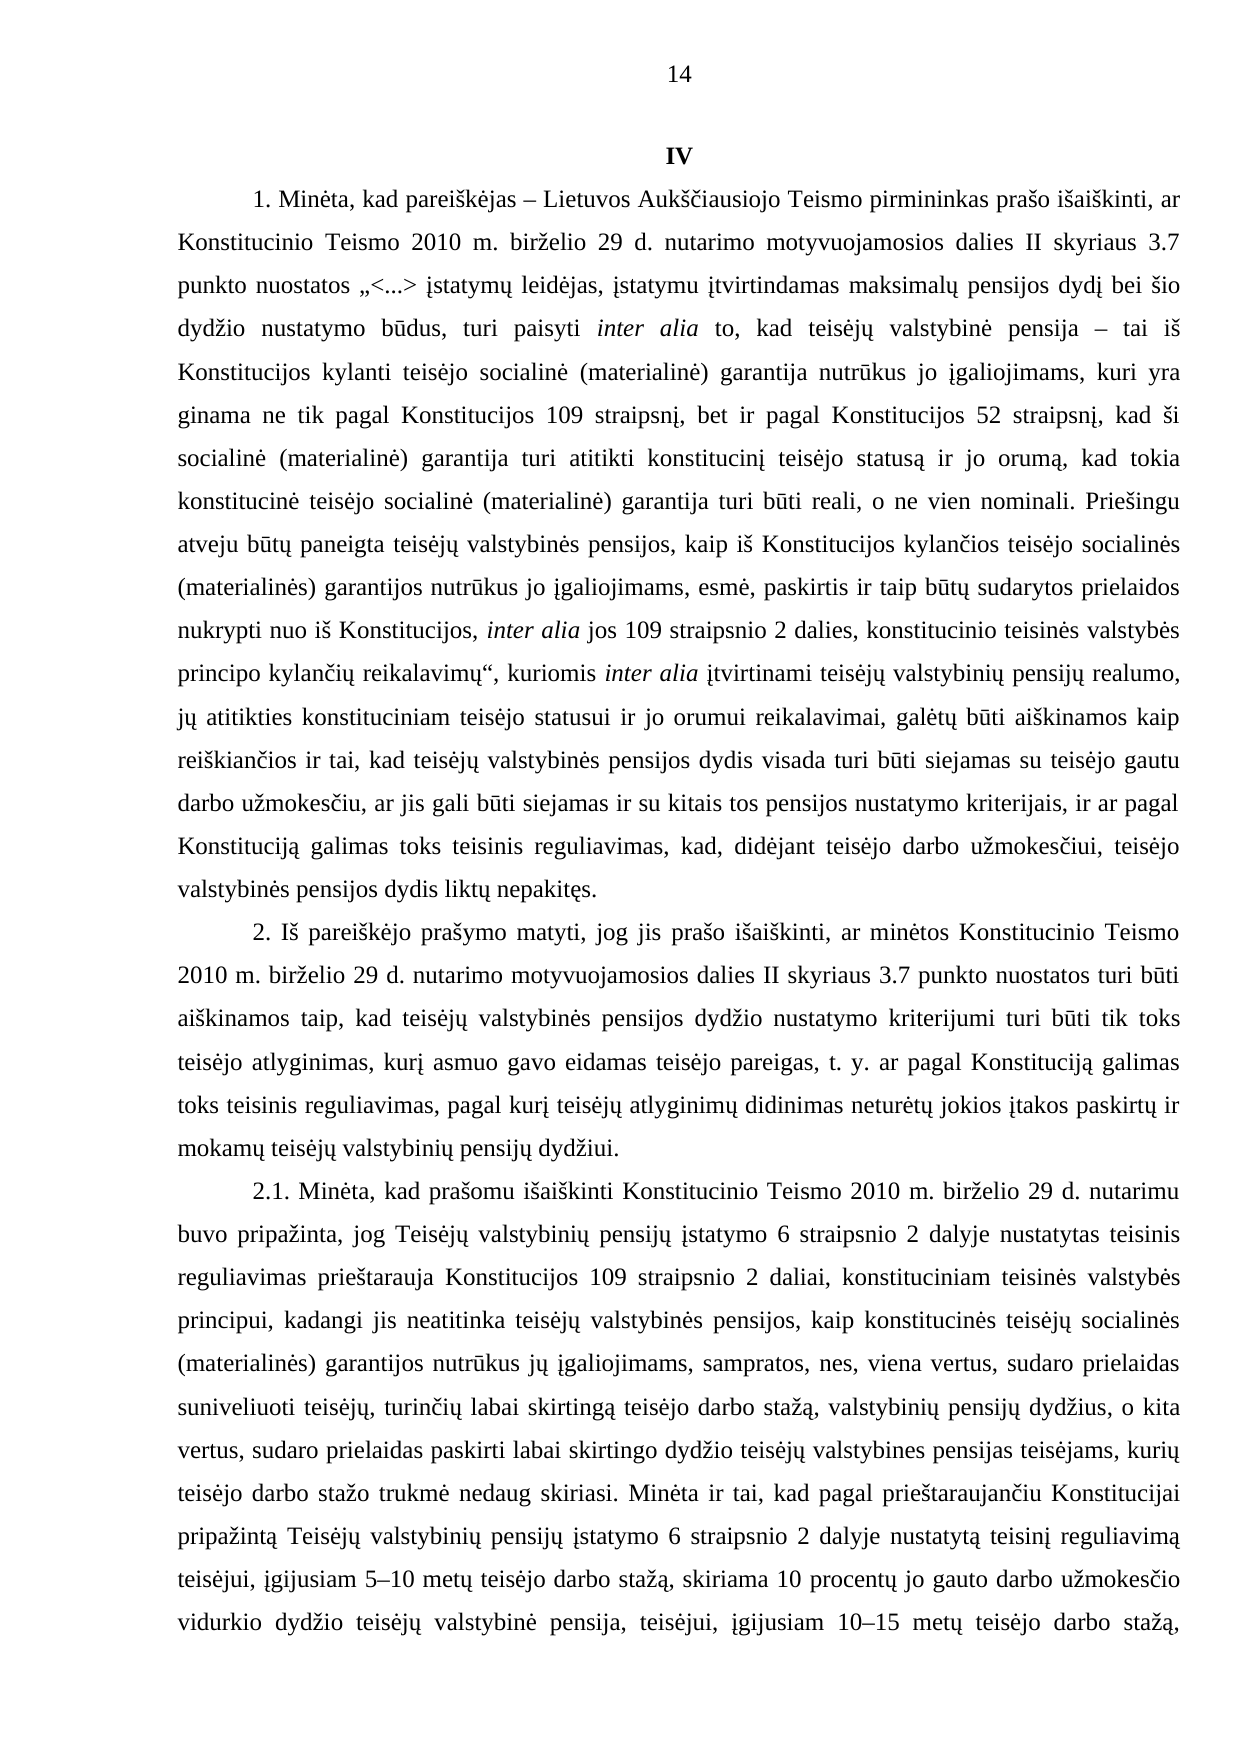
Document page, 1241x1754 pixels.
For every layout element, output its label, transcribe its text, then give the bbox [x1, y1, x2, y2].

text 2. Iš pareiškėjo prašymo matyti, jog jis prašo išaiškinti, ar minėtos Konstitucinio Teismo 2010 m. birželio 29 d. nutarimo motyvuojamosios dalies II skyriaus 3.7 punkto nuostatos turi būti aiškinamos taip, kad teisėjų valstybinės pensijos dydžio nustatymo kriterijumi turi būti tik toks teisėjo atlyginimas, kurį asmuo gavo eidamas teisėjo pareigas, t. y. ar pagal Konstituciją galimas toks teisinis reguliavimas, pagal kurį teisėjų atlyginimų didinimas neturėtų jokios įtakos paskirtų ir mokamų teisėjų valstybinių pensijų dydžiui. [177, 917, 1181, 1162]
text IV [177, 141, 1181, 170]
text 2.1. Minėta, kad prašomu išaiškinti Konstitucinio Teismo 2010 m. birželio 29 d. nutarimu buvo pripažinta, jog Teisėjų valstybinių pensijų įstatymo 6 straipsnio 2 dalyje nustatytas teisinis reguliavimas prieštarauja Konstitucijos 109 straipsnio 2 daliai, konstituciniam teisinės valstybės principui, kadangi jis neatitinka teisėjų valstybinės pensijos, kaip konstitucinės teisėjų socialinės (materialinės) garantijos nutrūkus jų įgaliojimams, sampratos, nes, viena vertus, sudaro prielaidas suniveliuoti teisėjų, turinčių labai skirtingą teisėjo darbo stažą, valstybinių pensijų dydžius, o kita vertus, sudaro prielaidas paskirti labai skirtingo dydžio teisėjų valstybines pensijas teisėjams, kurių teisėjo darbo stažo trukmė nedaug skiriasi. Minėta ir tai, kad pagal prieštaraujančiu Konstitucijai pripažintą Teisėjų valstybinių pensijų įstatymo 6 straipsnio 2 dalyje nustatytą teisinį reguliavimą teisėjui, įgijusiam 5–10 metų teisėjo darbo stažą, skiriama 10 procentų jo gauto darbo užmokesčio vidurkio dydžio teisėjų valstybinė pensija, teisėjui, įgijusiam 10–15 metų teisėjo darbo stažą, [177, 1176, 1181, 1636]
text 1. Minėta, kad pareiškėjas – Lietuvos Aukščiausiojo Teismo pirmininkas prašo išaiškinti, ar Konstitucinio Teismo 2010 m. birželio 29 d. nutarimo motyvuojamosios dalies II skyriaus 3.7 punkto nuostatos „<...> įstatymų leidėjas, įstatymu įtvirtindamas maksimalų pensijos dydį bei šio dydžio nustatymo būdus, turi paisyti inter alia to, kad teisėjų valstybinė pensija – tai iš Konstitucijos kylanti teisėjo socialinė (materialinė) garantija nutrūkus jo įgaliojimams, kuri yra ginama ne tik pagal Konstitucijos 109 straipsnį, bet ir pagal Konstitucijos 52 straipsnį, kad ši socialinė (materialinė) garantija turi atitikti konstitucinį teisėjo statusą ir jo orumą, kad tokia konstitucinė teisėjo socialinė (materialinė) garantija turi būti reali, o ne vien nominali. Priešingu atveju būtų paneigta teisėjų valstybinės pensijos, kaip iš Konstitucijos kylančios teisėjo socialinės (materialinės) garantijos nutrūkus jo įgaliojimams, esmė, paskirtis ir taip būtų sudarytos prielaidos nukrypti nuo iš Konstitucijos, inter alia jos 109 straipsnio 2 dalies, konstitucinio teisinės valstybės principo kylančių reikalavimų“, kuriomis inter alia įtvirtinami teisėjų valstybinių pensijų realumo, jų atitikties konstituciniam teisėjo statusui ir jo orumui reikalavimai, galėtų būti aiškinamos kaip reiškiančios ir tai, kad teisėjų valstybinės pensijos dydis visada turi būti siejamas su teisėjo gautu darbo užmokesčiu, ar jis gali būti siejamas ir su kitais tos pensijos nustatymo kriterijais, ir ar pagal Konstituciją galimas toks teisinis reguliavimas, kad, didėjant teisėjo darbo užmokesčiui, teisėjo valstybinės pensijos dydis liktų nepakitęs. [177, 184, 1181, 903]
